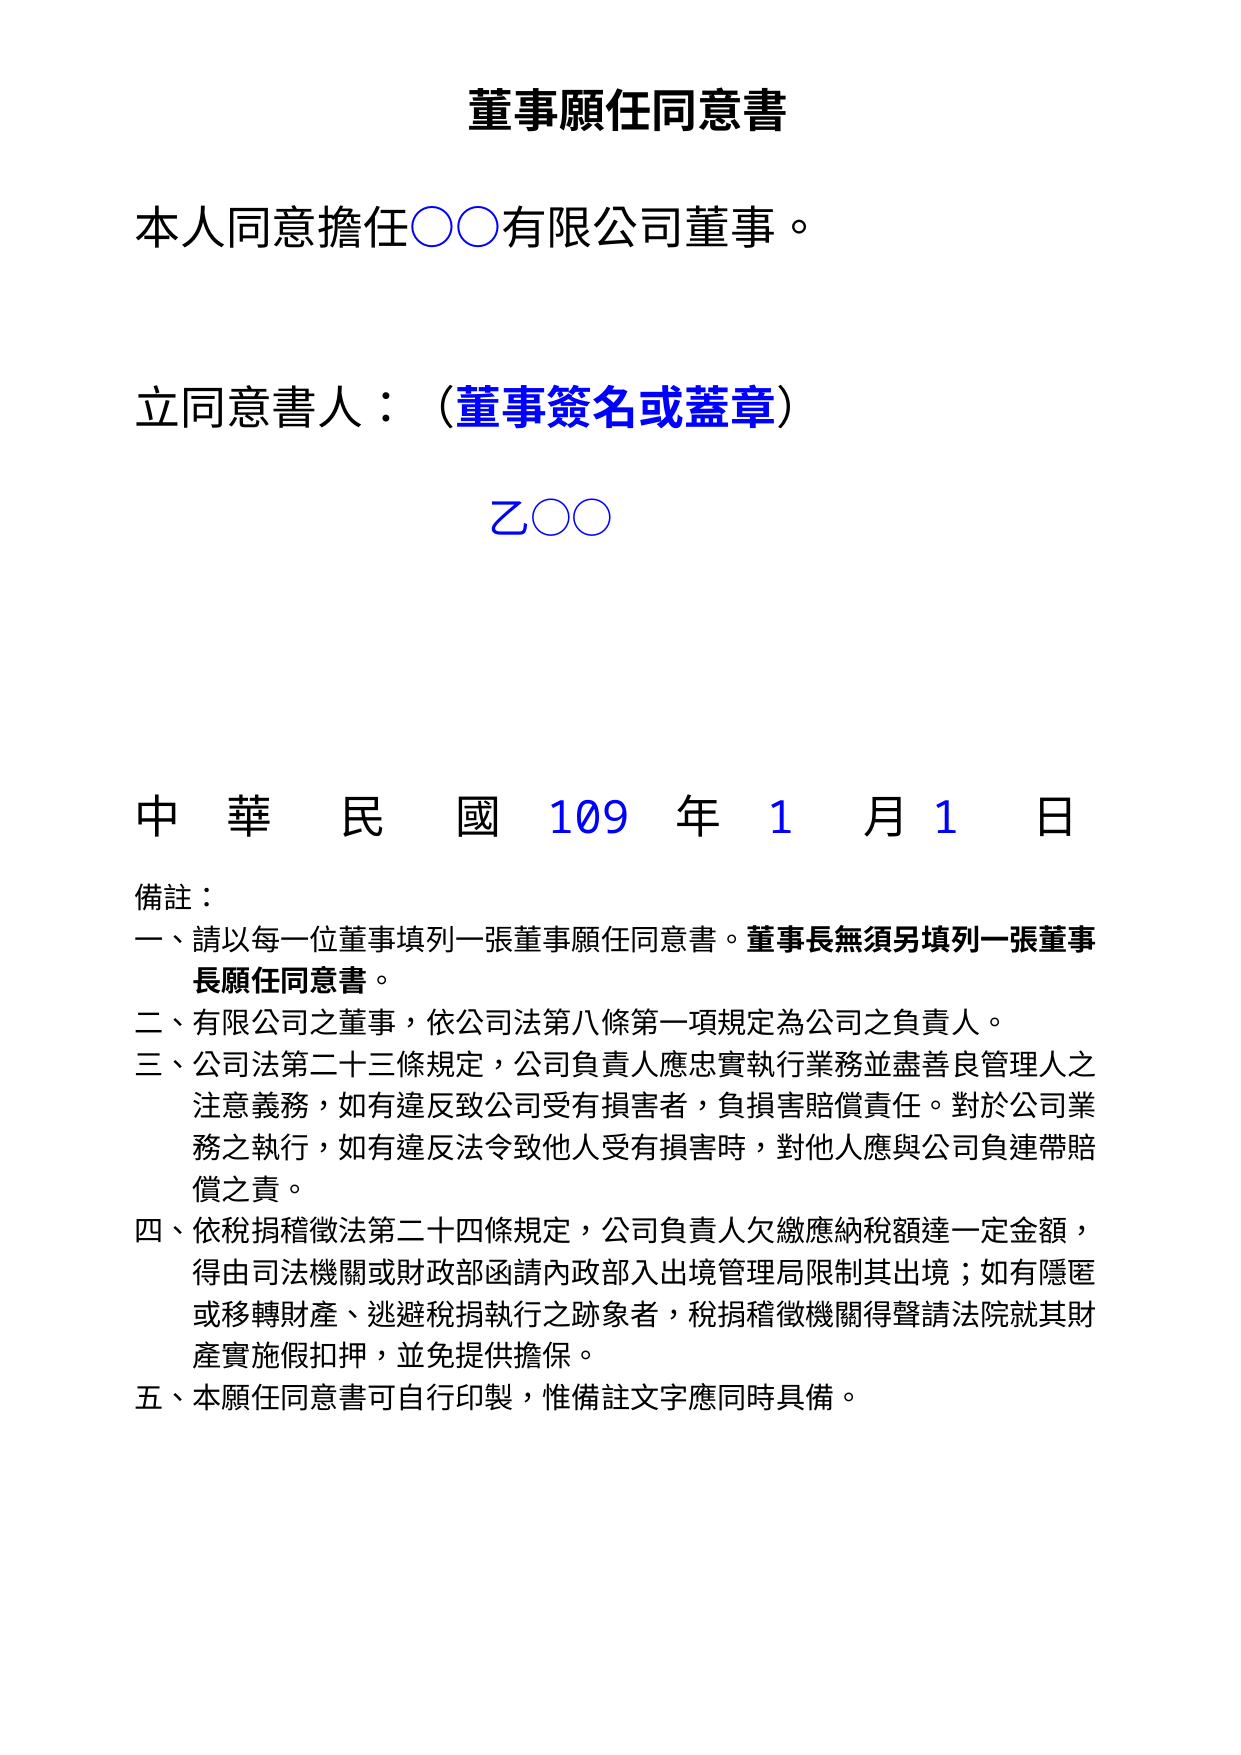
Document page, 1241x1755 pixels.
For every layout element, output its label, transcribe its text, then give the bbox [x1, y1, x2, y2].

text 董事願任同意書 [134, 74, 1122, 140]
text 二、有限公司之董事，依公司法第八條第一項規定為公司之負責人。 [134, 1000, 1122, 1042]
text 四、依稅捐稽徵法第二十四條規定，公司負責人欠繳應納稅額達一定金額，得由司法機關或財政部函請內政部入出境管理局限制其出境；如有隱匿或移轉財產、逃避稅捐執行之跡象者，稅捐稽徵機關得聲請法院就其財產實施假扣押，並免提供擔保。 [134, 1208, 1122, 1375]
text 中 華 民 國 109 年 1 月 1 日 [134, 780, 1122, 846]
text 立同意書人：（董事簽名或蓋章） [134, 371, 1122, 437]
text 三、公司法第二十三條規定，公司負責人應忠實執行業務並盡善良管理人之注意義務，如有違反致公司受有損害者，負損害賠償責任。對於公司業務之執行，如有違反法令致他人受有損害時，對他人應與公司負連帶賠償之責。 [134, 1042, 1122, 1208]
text 乙○○ [134, 500, 1122, 541]
text 五、本願任同意書可自行印製，惟備註文字應同時具備。 [134, 1375, 1122, 1417]
text 備註： [134, 875, 1122, 917]
text 本人同意擔任○○有限公司董事。 [134, 191, 1122, 258]
text 一、請以每一位董事填列一張董事願任同意書。董事長無須另填列一張董事長願任同意書。 [134, 917, 1122, 1000]
